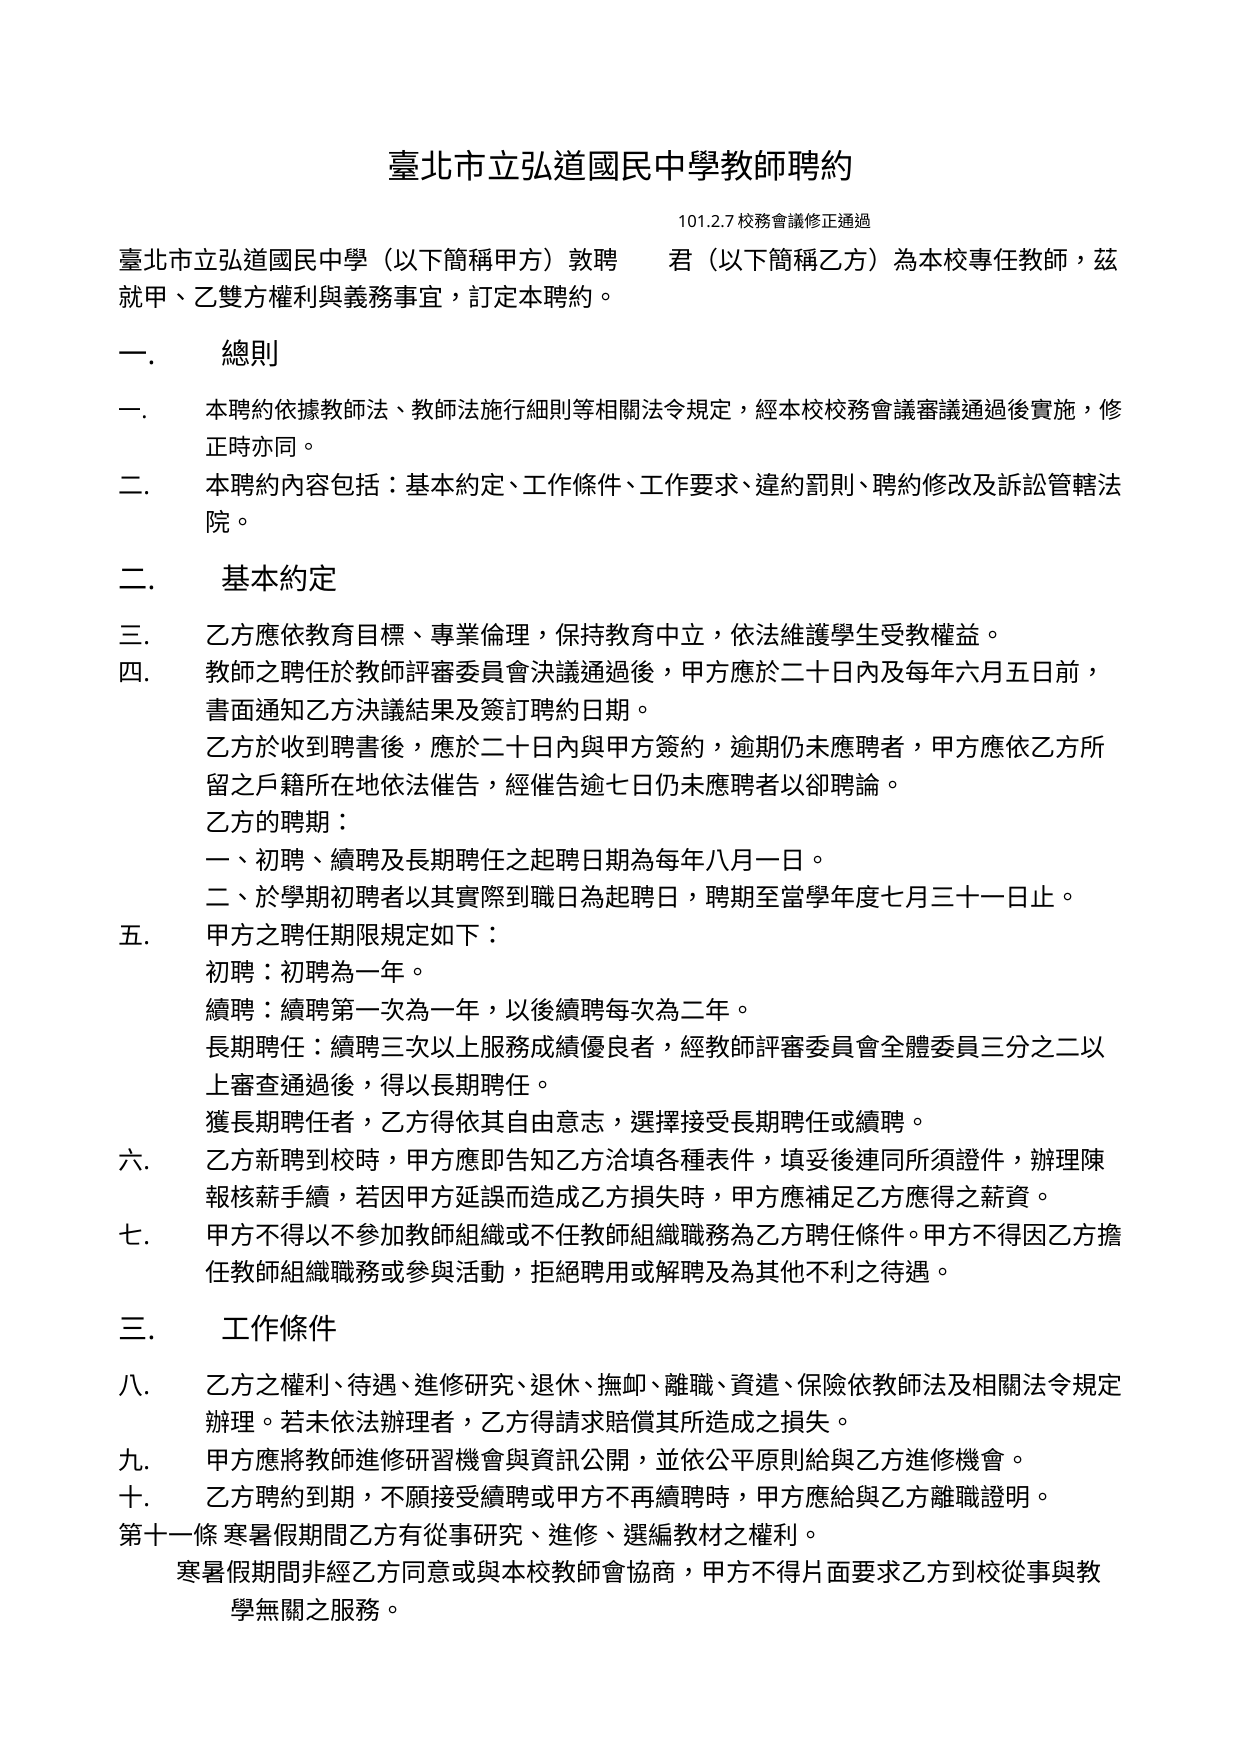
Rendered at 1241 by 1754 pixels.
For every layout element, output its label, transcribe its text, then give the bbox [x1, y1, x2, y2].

list 甲方應將教師進修研習機會與資訊公開，並依公平原則給與乙方進修機會。 [118, 1439, 1122, 1477]
list 甲方不得以不參加教師組織或不任教師組織職務為乙方聘任條件。甲方不得因乙方擔任教師組織職務或參與活動，拒絕聘用或解聘及為其他不利之待遇。 [118, 1214, 1122, 1289]
list 乙方聘約到期，不願接受續聘或甲方不再續聘時，甲方應給與乙方離職證明。 [118, 1477, 1122, 1514]
text 初聘：初聘為一年。 [206, 952, 1122, 989]
text 第十一條 寒暑假期間乙方有從事研究、進修、選編教材之權利。 [118, 1514, 1122, 1552]
list 總則 [118, 314, 1122, 389]
list 工作條件 [118, 1289, 1122, 1364]
text 臺北市立弘道國民中學（以下簡稱甲方）敦聘 君（以下簡稱乙方）為本校專任教師，茲就甲、乙雙方權利與義務事宜，訂定本聘約。 [118, 239, 1122, 314]
list 乙方之權利、待遇、進修研究、退休、撫卹、離職、資遣、保險依教師法及相關法令規定辦理。若未依法辦理者，乙方得請求賠償其所造成之損失。 [118, 1364, 1122, 1439]
text 寒暑假期間非經乙方同意或與本校教師會協商，甲方不得片面要求乙方到校從事與教學無關之服務。 [118, 1552, 1122, 1627]
list 基本約定 [118, 539, 1122, 614]
text 獲長期聘任者，乙方得依其自由意志，選擇接受長期聘任或續聘。 [206, 1102, 1122, 1139]
list 教師之聘任於教師評審委員會決議通過後，甲方應於二十日內及每年六月五日前，書面通知乙方決議結果及簽訂聘約日期。 [118, 652, 1122, 727]
list 甲方之聘任期限規定如下： [118, 914, 1122, 952]
text 二、於學期初聘者以其實際到職日為起聘日，聘期至當學年度七月三十一日止。 [168, 877, 1122, 914]
text 臺北市立弘道國民中學教師聘約 [118, 127, 1122, 202]
text 一、初聘、續聘及長期聘任之起聘日期為每年八月一日。 [168, 839, 1122, 877]
text 101.2.7校務會議修正通過 [118, 202, 1122, 239]
list 本聘約內容包括：基本約定、工作條件、工作要求、違約罰則、聘約修改及訴訟管轄法院。 [118, 464, 1122, 539]
list 本聘約依據教師法、教師法施行細則等相關法令規定，經本校校務會議審議通過後實施，修正時亦同。 [118, 389, 1122, 464]
list 乙方應依教育目標、專業倫理，保持教育中立，依法維護學生受教權益。 [118, 614, 1122, 652]
text 長期聘任：續聘三次以上服務成績優良者，經教師評審委員會全體委員三分之二以上審查通過後，得以長期聘任。 [206, 1027, 1122, 1102]
text 乙方於收到聘書後，應於二十日內與甲方簽約，逾期仍未應聘者，甲方應依乙方所留之戶籍所在地依法催告，經催告逾七日仍未應聘者以卻聘論。 [206, 727, 1122, 802]
text 乙方的聘期： [206, 802, 1122, 839]
list 乙方新聘到校時，甲方應即告知乙方洽填各種表件，填妥後連同所須證件，辦理陳報核薪手續，若因甲方延誤而造成乙方損失時，甲方應補足乙方應得之薪資。 [118, 1139, 1122, 1214]
text 續聘：續聘第一次為一年，以後續聘每次為二年。 [206, 989, 1122, 1027]
